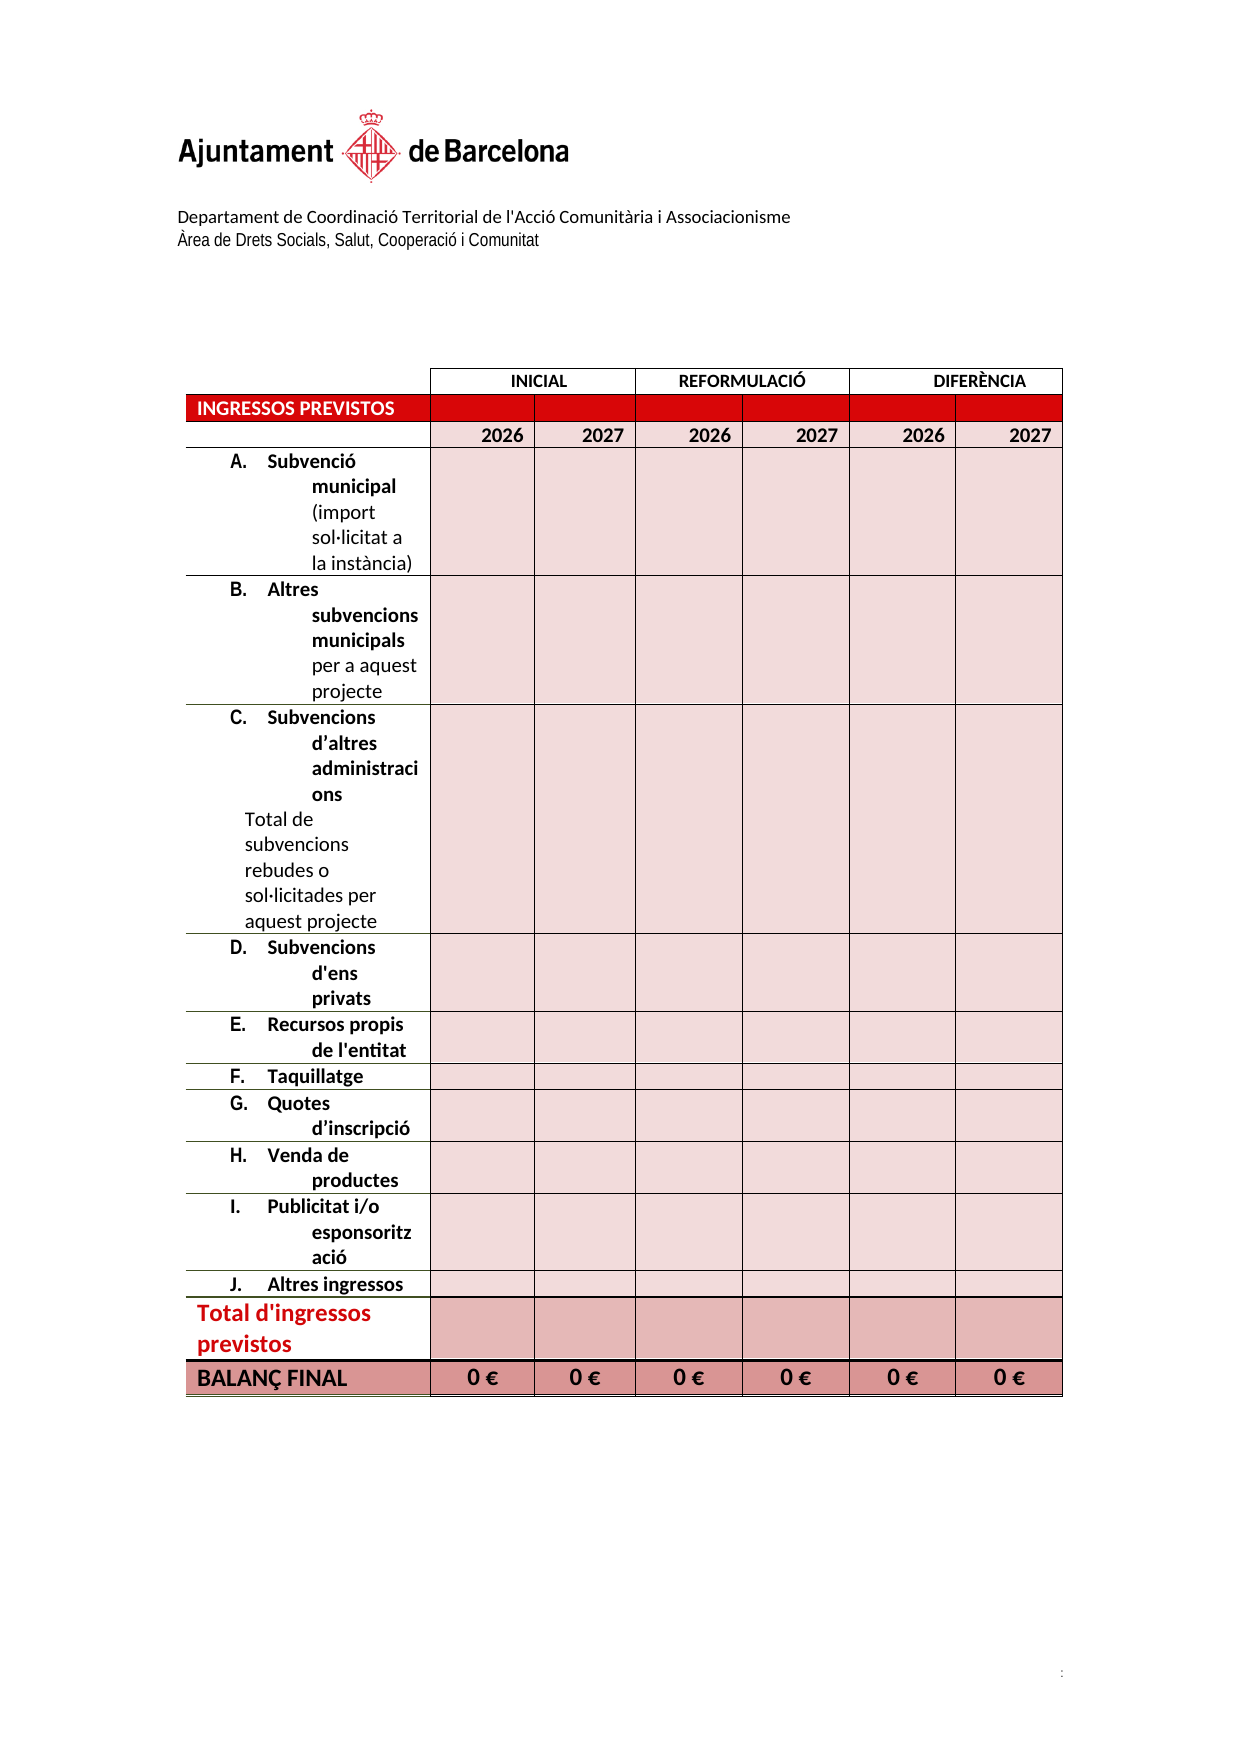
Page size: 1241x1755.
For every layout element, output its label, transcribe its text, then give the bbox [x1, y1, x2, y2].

table_cell [636, 1271, 742, 1296]
table_cell [431, 576, 534, 703]
table_cell [431, 1064, 534, 1089]
table_cell [743, 1064, 849, 1089]
table_cell Altres ingressos [186, 1271, 430, 1296]
table_header [742, 317, 849, 342]
table_cell [431, 1298, 534, 1358]
table_cell [850, 1090, 955, 1141]
table_cell [956, 343, 1062, 368]
table_cell Total d'ingressos previstos [186, 1298, 430, 1358]
table_cell [850, 1064, 955, 1089]
table_cell [956, 934, 1062, 1011]
table_header [431, 317, 534, 342]
table_cell [850, 1142, 955, 1193]
table_cell [956, 1298, 1062, 1358]
table_cell Subvencions d'ens privats [186, 934, 430, 1011]
table_cell [743, 934, 849, 1011]
table_cell 0 € [535, 1362, 635, 1394]
table_cell [535, 1064, 635, 1089]
table_cell DIFERÈNCIA [850, 369, 1062, 394]
table_cell Quotes d’inscripció [186, 1090, 430, 1141]
table_cell [743, 395, 849, 421]
table_cell [535, 1090, 635, 1141]
table_cell [743, 1298, 849, 1358]
table_cell [186, 422, 430, 447]
table_cell Recursos propis de l'entitat [186, 1012, 430, 1062]
table_cell 2027 [956, 422, 1062, 447]
table_cell REFORMULACIÓ [636, 369, 849, 394]
table_cell Taquillatge [186, 1064, 430, 1089]
table_cell [956, 395, 1062, 421]
table_cell [742, 343, 849, 368]
table_cell [431, 343, 534, 368]
table_cell BALANÇ FINAL [186, 1362, 430, 1394]
table_cell [431, 395, 534, 421]
table_cell [956, 448, 1062, 575]
table_cell [636, 1142, 742, 1193]
table_cell [956, 1064, 1062, 1089]
table_cell [956, 1012, 1062, 1062]
table_cell [431, 1012, 534, 1062]
table_cell [636, 1064, 742, 1089]
table_cell [535, 343, 635, 368]
table_cell 2026 [431, 422, 534, 447]
table_header [635, 317, 742, 342]
table_cell [535, 576, 635, 703]
table_cell [956, 705, 1062, 933]
table_cell Altres subvencions municipals per a aquest projecte [186, 576, 430, 703]
table_cell [743, 1090, 849, 1141]
table_cell [743, 1012, 849, 1062]
table_cell [636, 1090, 742, 1141]
table_cell [636, 934, 742, 1011]
table_cell [850, 576, 955, 703]
table_cell [743, 1142, 849, 1193]
table_cell [743, 705, 849, 933]
table_cell [956, 1090, 1062, 1141]
table_header [186, 317, 431, 342]
table_cell [535, 934, 635, 1011]
table_cell [850, 448, 955, 575]
table_cell [636, 448, 742, 575]
table_cell [850, 395, 955, 421]
table_cell 2027 [743, 422, 849, 447]
table_cell Subvenció municipal (import sol·licitat a la instància) [186, 448, 430, 575]
table_cell [956, 1194, 1062, 1270]
table_cell [635, 343, 742, 368]
table_cell 0 € [636, 1362, 742, 1394]
table_cell [850, 1271, 955, 1296]
table_cell [535, 448, 635, 575]
table_cell [431, 448, 534, 575]
table_cell [535, 705, 635, 933]
table_cell 2026 [636, 422, 742, 447]
table_cell [956, 576, 1062, 703]
table_header [849, 317, 956, 342]
table_cell Publicitat i/o esponsorització [186, 1194, 430, 1270]
table_cell [850, 1012, 955, 1062]
table_cell [636, 395, 742, 421]
table_cell [636, 576, 742, 703]
table_header [956, 317, 1062, 342]
table_cell [743, 448, 849, 575]
table_cell [431, 1271, 534, 1296]
table_cell [956, 1142, 1062, 1193]
table_cell [743, 1271, 849, 1296]
table_cell [956, 1271, 1062, 1296]
table_cell [186, 343, 431, 368]
table_cell [636, 1194, 742, 1270]
table_cell [431, 1142, 534, 1193]
table_cell [431, 1090, 534, 1141]
table_cell [431, 705, 534, 933]
table_cell [431, 934, 534, 1011]
table_cell [850, 705, 955, 933]
table_cell 0 € [431, 1362, 534, 1394]
table_cell INICIAL [431, 369, 635, 394]
table_cell [535, 1271, 635, 1296]
table_cell [850, 1194, 955, 1270]
table_cell 0 € [956, 1362, 1062, 1394]
table_cell [743, 576, 849, 703]
table_header [535, 317, 635, 342]
table_cell [535, 1012, 635, 1062]
table_cell 2026 [850, 422, 955, 447]
table_cell 0 € [850, 1362, 955, 1394]
table_cell [849, 343, 956, 368]
table_cell [850, 1298, 955, 1358]
table_cell 0 € [743, 1362, 849, 1394]
table_cell Venda de productes [186, 1142, 430, 1193]
table_cell [743, 1194, 849, 1270]
table_cell Subvencions d’altres administracions Total de subvencions rebudes o sol·licitades per aquest projecte [186, 705, 430, 933]
table_cell [431, 1194, 534, 1270]
table_cell [186, 368, 430, 394]
table_cell [535, 1298, 635, 1358]
table_cell [636, 1298, 742, 1358]
table_cell [535, 1194, 635, 1270]
table_cell INGRESSOS PREVISTOS [186, 395, 430, 421]
table_cell 2027 [535, 422, 635, 447]
table_cell [535, 395, 635, 421]
table_cell [850, 934, 955, 1011]
table_cell [636, 705, 742, 933]
table_cell [535, 1142, 635, 1193]
table_cell [636, 1012, 742, 1062]
